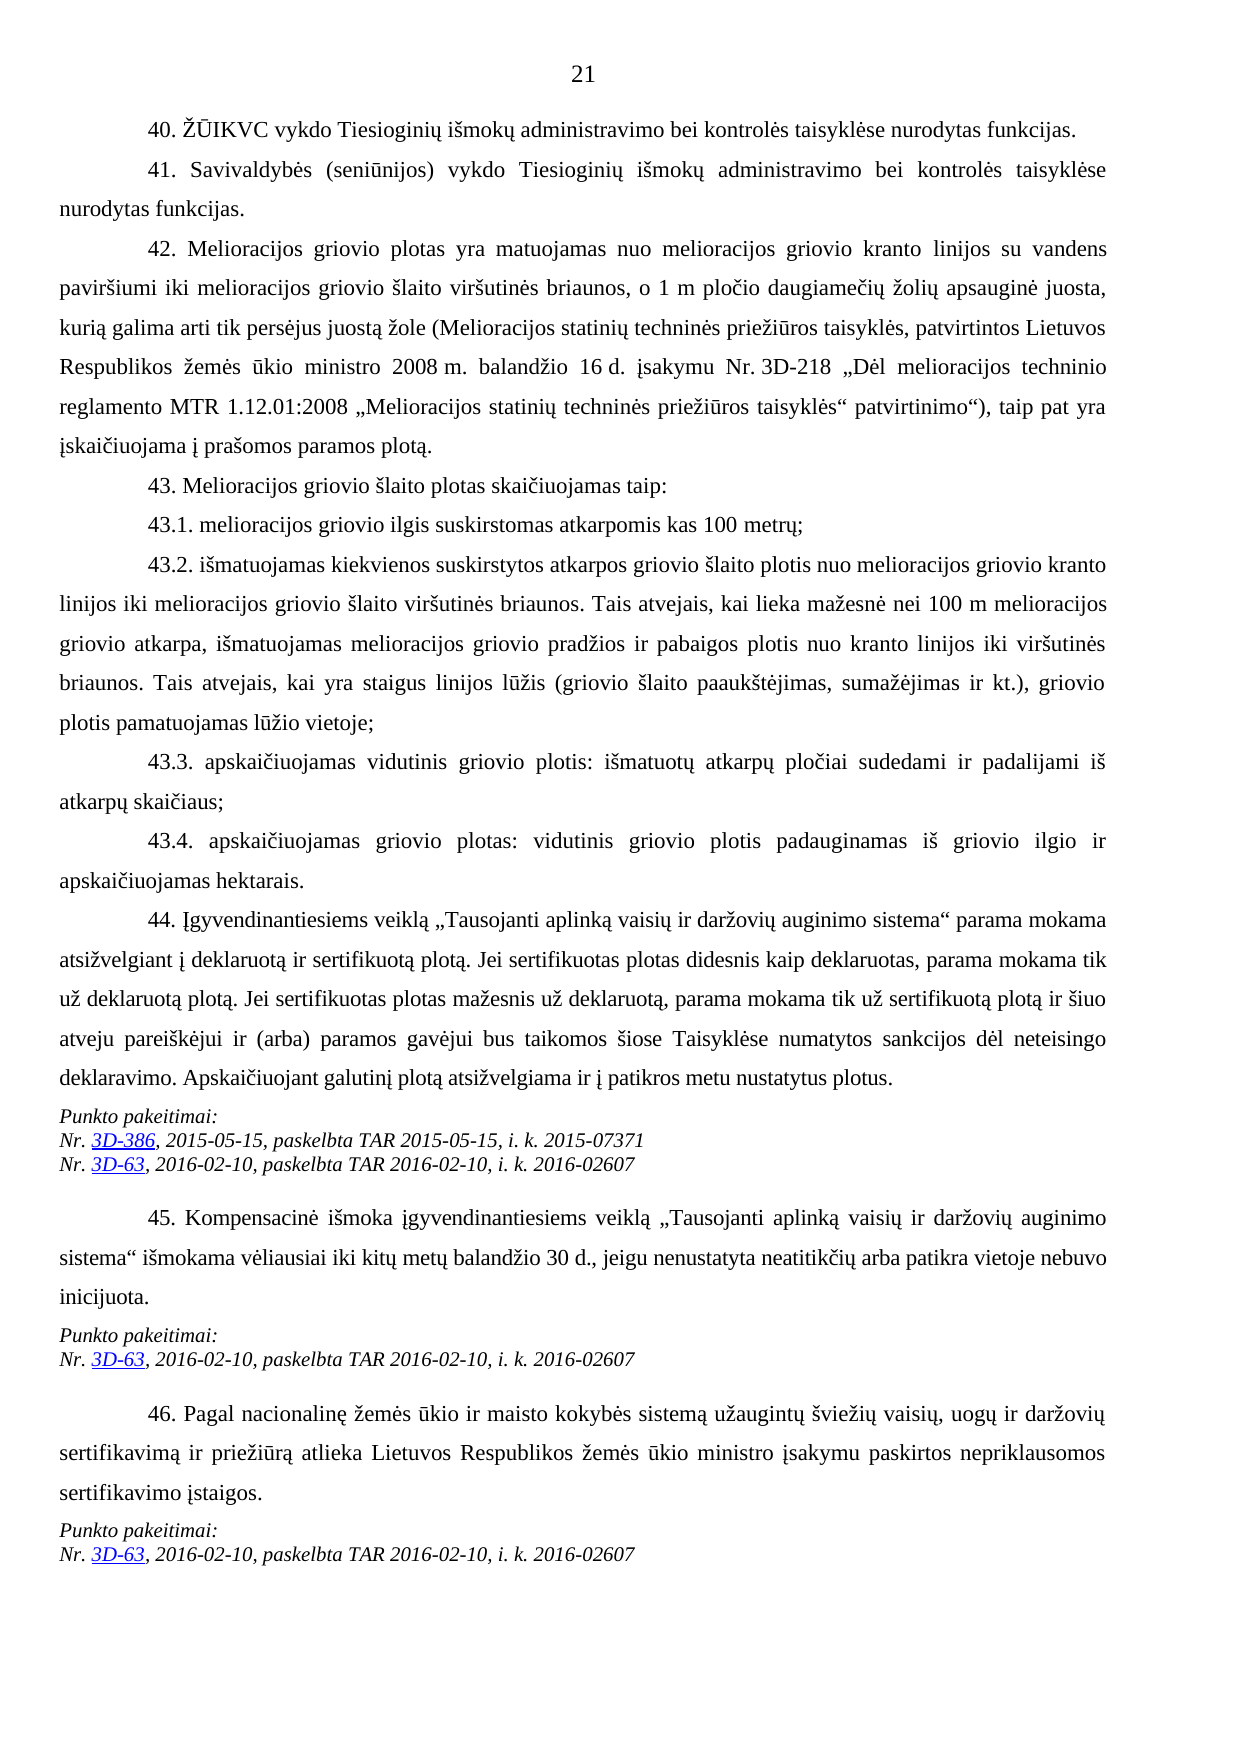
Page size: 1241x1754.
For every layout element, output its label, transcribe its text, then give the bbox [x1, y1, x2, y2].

text Punkto pakeitimai: [59, 1518, 1107, 1542]
text 45. Kompensacinė išmoka įgyvendinantiesiems veiklą „Tausojanti aplinką vaisių ir daržovių auginimo sistema“ išmokama vėliausiai iki kitų metų balandžio 30 d., jeigu nenustatyta neatitikčių arba patikra vietoje nebuvo inicijuota. [59, 1204, 1107, 1310]
text 43.2. išmatuojamas kiekvienos suskirstytos atkarpos griovio šlaito plotis nuo melioracijos griovio kranto linijos iki melioracijos griovio šlaito viršutinės briaunos. Tais atvejais, kai lieka mažesnė nei 100 m melioracijos griovio atkarpa, išmatuojamas melioracijos griovio pradžios ir pabaigos plotis nuo kranto linijos iki viršutinės briaunos. Tais atvejais, kai yra staigus linijos lūžis (griovio šlaito paaukštėjimas, sumažėjimas ir kt.), griovio plotis pamatuojamas lūžio vietoje; [59, 551, 1107, 735]
text 43.4. apskaičiuojamas griovio plotas: vidutinis griovio plotis padauginamas iš griovio ilgio ir apskaičiuojamas hektarais. [59, 827, 1107, 893]
text Nr. 3D-63, 2016-02-10, paskelbta TAR 2016-02-10, i. k. 2016-02607 [59, 1152, 1107, 1176]
text 43. Melioracijos griovio šlaito plotas skaičiuojamas taip: [59, 472, 1107, 498]
text Punkto pakeitimai: [59, 1323, 1107, 1347]
text Punkto pakeitimai: [59, 1103, 1107, 1128]
text 43.1. melioracijos griovio ilgis suskirstomas atkarpomis kas 100 metrų; [59, 511, 1107, 538]
text 46. Pagal nacionalinę žemės ūkio ir maisto kokybės sistemą užaugintų šviežių vaisių, uogų ir daržovių sertifikavimą ir priežiūrą atlieka Lietuvos Respublikos žemės ūkio ministro įsakymu paskirtos nepriklausomos sertifikavimo įstaigos. [59, 1400, 1107, 1505]
text Nr. 3D-63, 2016-02-10, paskelbta TAR 2016-02-10, i. k. 2016-02607 [59, 1542, 1107, 1566]
text 43.3. apskaičiuojamas vidutinis griovio plotis: išmatuotų atkarpų pločiai sudedami ir padalijami iš atkarpų skaičiaus; [59, 748, 1107, 814]
text Nr. 3D-386, 2015-05-15, paskelbta TAR 2015-05-15, i. k. 2015-07371 [59, 1128, 1107, 1152]
text Nr. 3D-63, 2016-02-10, paskelbta TAR 2016-02-10, i. k. 2016-02607 [59, 1347, 1107, 1371]
text 42. Melioracijos griovio plotas yra matuojamas nuo melioracijos griovio kranto linijos su vandens paviršiumi iki melioracijos griovio šlaito viršutinės briaunos, o 1 m pločio daugiamečių žolių apsauginė juosta, kurią galima arti tik persėjus juostą žole (Melioracijos statinių techninės priežiūros taisyklės, patvirtintos Lietuvos Respublikos žemės ūkio ministro 2008 m. balandžio 16 d. įsakymu Nr. 3D-218 „Dėl melioracijos techninio reglamento MTR 1.12.01:2008 „Melioracijos statinių techninės priežiūros taisyklės“ patvirtinimo“), taip pat yra įskaičiuojama į prašomos paramos plotą. [59, 235, 1107, 459]
text 41. Savivaldybės (seniūnijos) vykdo Tiesioginių išmokų administravimo bei kontrolės taisyklėse nurodytas funkcijas. [59, 156, 1107, 222]
text 40. ŽŪIKVC vykdo Tiesioginių išmokų administravimo bei kontrolės taisyklėse nurodytas funkcijas. [59, 117, 1107, 143]
text 44. Įgyvendinantiesiems veiklą „Tausojanti aplinką vaisių ir daržovių auginimo sistema“ parama mokama atsižvelgiant į deklaruotą ir sertifikuotą plotą. Jei sertifikuotas plotas didesnis kaip deklaruotas, parama mokama tik už deklaruotą plotą. Jei sertifikuotas plotas mažesnis už deklaruotą, parama mokama tik už sertifikuotą plotą ir šiuo atveju pareiškėjui ir (arba) paramos gavėjui bus taikomos šiose Taisyklėse numatytos sankcijos dėl neteisingo deklaravimo. Apskaičiuojant galutinį plotą atsižvelgiama ir į patikros metu nustatytus plotus. [59, 906, 1107, 1090]
